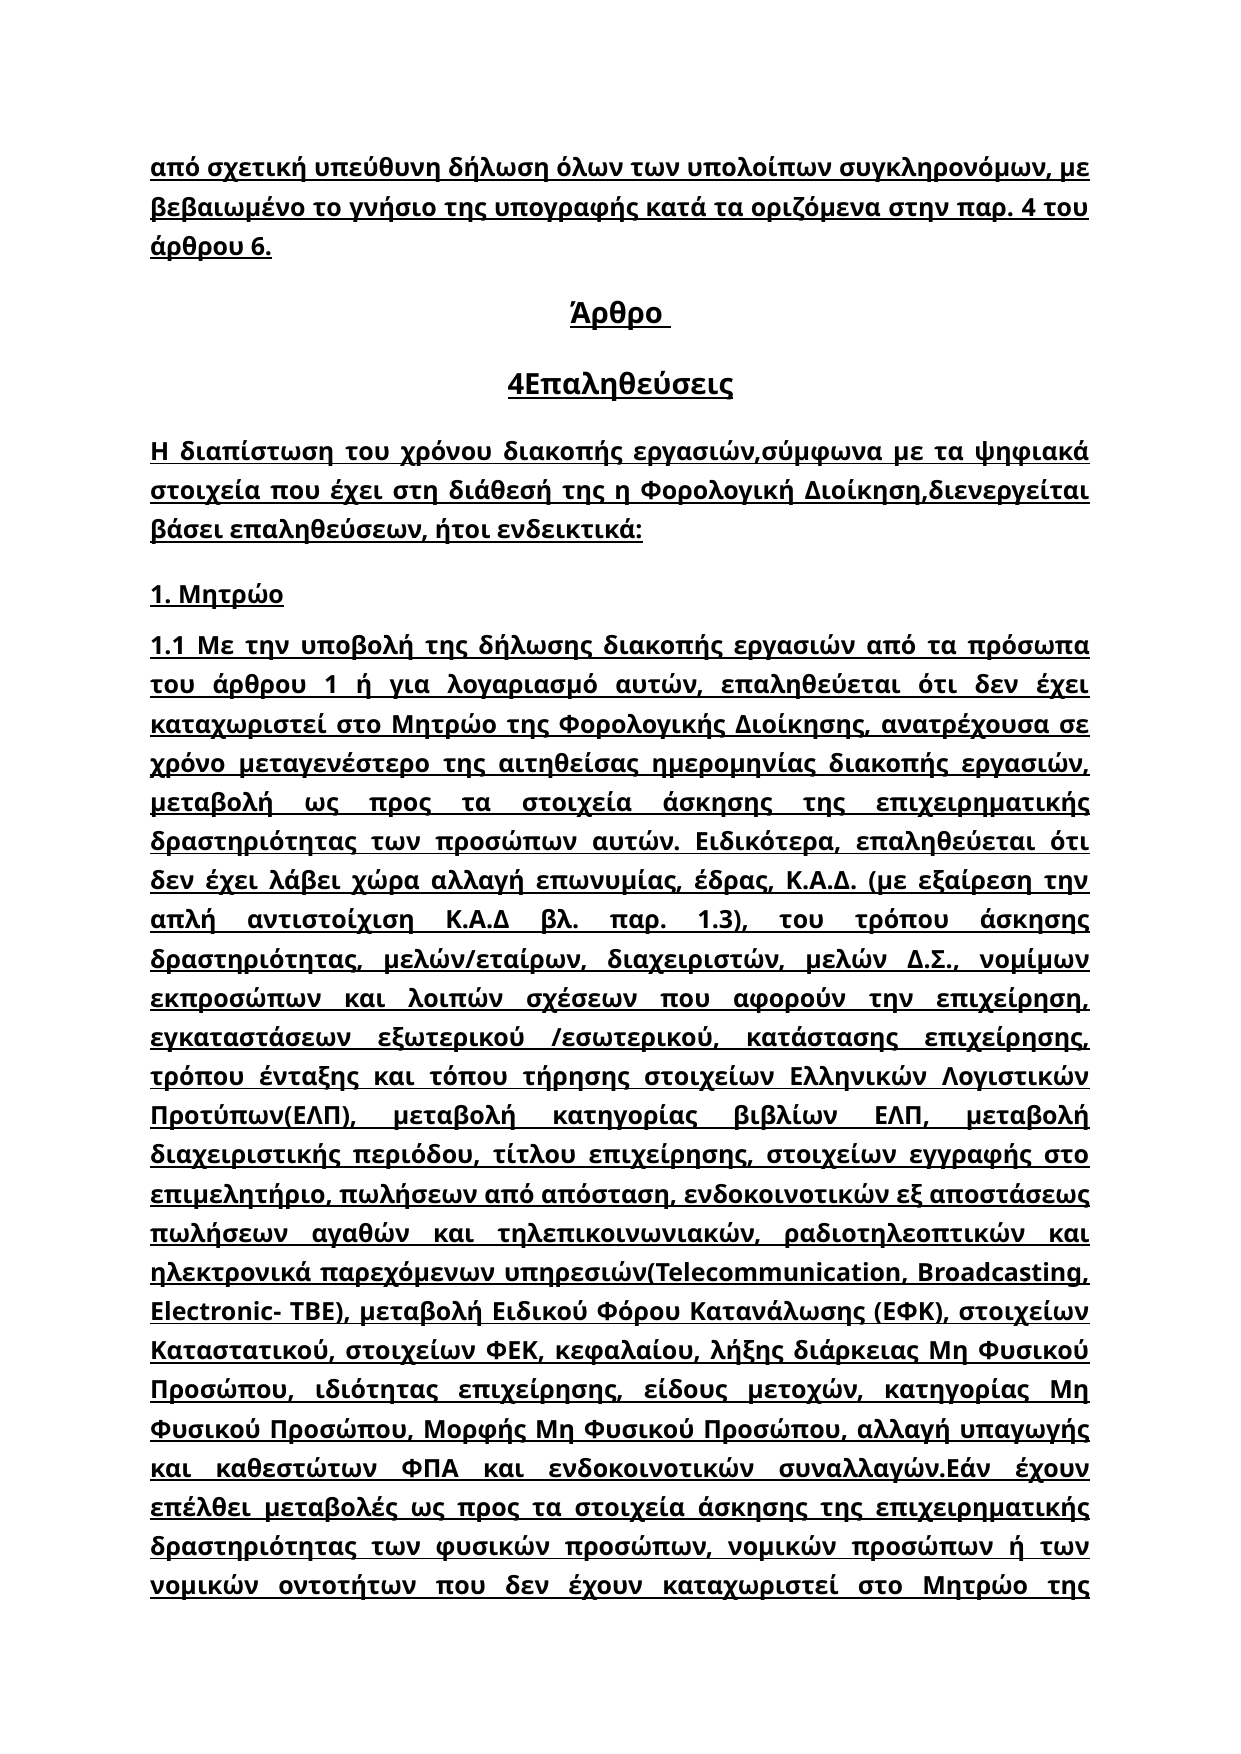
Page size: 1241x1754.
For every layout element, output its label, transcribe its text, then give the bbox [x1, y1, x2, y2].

text δραστηριότητας, μελών/εταίρων, διαχειριστών, μελών Δ.Σ., νομίμων [150, 933, 1090, 970]
text ηλεκτρονικά παρεχόμενων υπηρεσιών(Telecommunication, Broadcasting, [150, 1246, 1090, 1283]
subtitle Άρθρο [150, 292, 1090, 332]
text στοιχεία που έχει στη διάθεσή της η Φορολογική Διοίκηση,διενεργείται [150, 464, 1090, 502]
text εκπροσώπων και λοιπών σχέσεων που αφορούν την επιχείρηση, [150, 972, 1090, 1009]
text 1.1 Με την υποβολή της δήλωσης διακοπής εργασιών από τα πρόσωπα [150, 628, 1090, 657]
text επιμελητήριο, πωλήσεων από απόσταση, ενδοκοινοτικών εξ αποστάσεως [150, 1168, 1090, 1205]
text βάσει επαληθεύσεων, ήτοι ενδεικτικά: [150, 504, 1090, 546]
text νομικών οντοτήτων που δεν έχουν καταχωριστεί στο Μητρώο της [150, 1559, 1090, 1597]
text καταχωριστεί στο Μητρώο της Φορολογικής Διοίκησης, ανατρέχουσα σε [150, 698, 1090, 735]
text εγκαταστάσεων εξωτερικού /εσωτερικού, κατάστασης επιχείρησης, [150, 1011, 1090, 1048]
text 1. Μητρώο [150, 576, 1090, 610]
text βεβαιωμένο το γνήσιο της υπογραφής κατά τα οριζόμενα στην παρ. 4 του άρθρου 6. [150, 181, 1090, 262]
text δεν έχει λάβει χώρα αλλαγή επωνυμίας, έδρας, Κ.Α.Δ. (με εξαίρεση την [150, 854, 1090, 892]
text δραστηριότητας των φυσικών προσώπων, νομικών προσώπων ή των [150, 1520, 1090, 1558]
text τρόπου ένταξης και τόπου τήρησης στοιχείων Ελληνικών Λογιστικών [150, 1050, 1090, 1088]
text από σχετική υπεύθυνη δήλωση όλων των υπολοίπων συγκληρονόμων, με [150, 150, 1090, 179]
text Η διαπίστωση του χρόνου διακοπής εργασιών,σύμφωνα με τα ψηφιακά [150, 434, 1090, 463]
text πωλήσεων αγαθών και τηλεπικοινωνιακών, ραδιοτηλεοπτικών και [150, 1207, 1090, 1244]
text Καταστατικού, στοιχείων ΦΕΚ, κεφαλαίου, λήξης διάρκειας Μη Φυσικού [150, 1324, 1090, 1362]
text μεταβολή ως προς τα στοιχεία άσκησης της επιχειρηματικής [150, 776, 1090, 813]
text και καθεστώτων ΦΠΑ και ενδοκοινοτικών συναλλαγών.Εάν έχουν [150, 1442, 1090, 1479]
text Φυσικού Προσώπου, Μορφής Μη Φυσικού Προσώπου, αλλαγή υπαγωγής [150, 1403, 1090, 1440]
text διαχειριστικής περιόδου, τίτλου επιχείρησης, στοιχείων εγγραφής στο [150, 1129, 1090, 1166]
text Προτύπων(ΕΛΠ), μεταβολή κατηγορίας βιβλίων ΕΛΠ, μεταβολή [150, 1089, 1090, 1127]
text του άρθρου 1 ή για λογαριασμό αυτών, επαληθεύεται ότι δεν έχει [150, 659, 1090, 696]
text Electronic- TBE), μεταβολή Ειδικού Φόρου Κατανάλωσης (ΕΦΚ), στοιχείων [150, 1285, 1090, 1323]
subtitle 4Επαληθεύσεις [150, 363, 1090, 403]
text δραστηριότητας των προσώπων αυτών. Ειδικότερα, επαληθεύεται ότι [150, 815, 1090, 853]
text απλή αντιστοίχιση Κ.Α.Δ βλ. παρ. 1.3), του τρόπου άσκησης [150, 894, 1090, 931]
text επέλθει μεταβολές ως προς τα στοιχεία άσκησης της επιχειρηματικής [150, 1481, 1090, 1518]
text χρόνο μεταγενέστερο της αιτηθείσας ημερομηνίας διακοπής εργασιών, [150, 737, 1090, 774]
text Προσώπου, ιδιότητας επιχείρησης, είδους μετοχών, κατηγορίας Μη [150, 1364, 1090, 1401]
